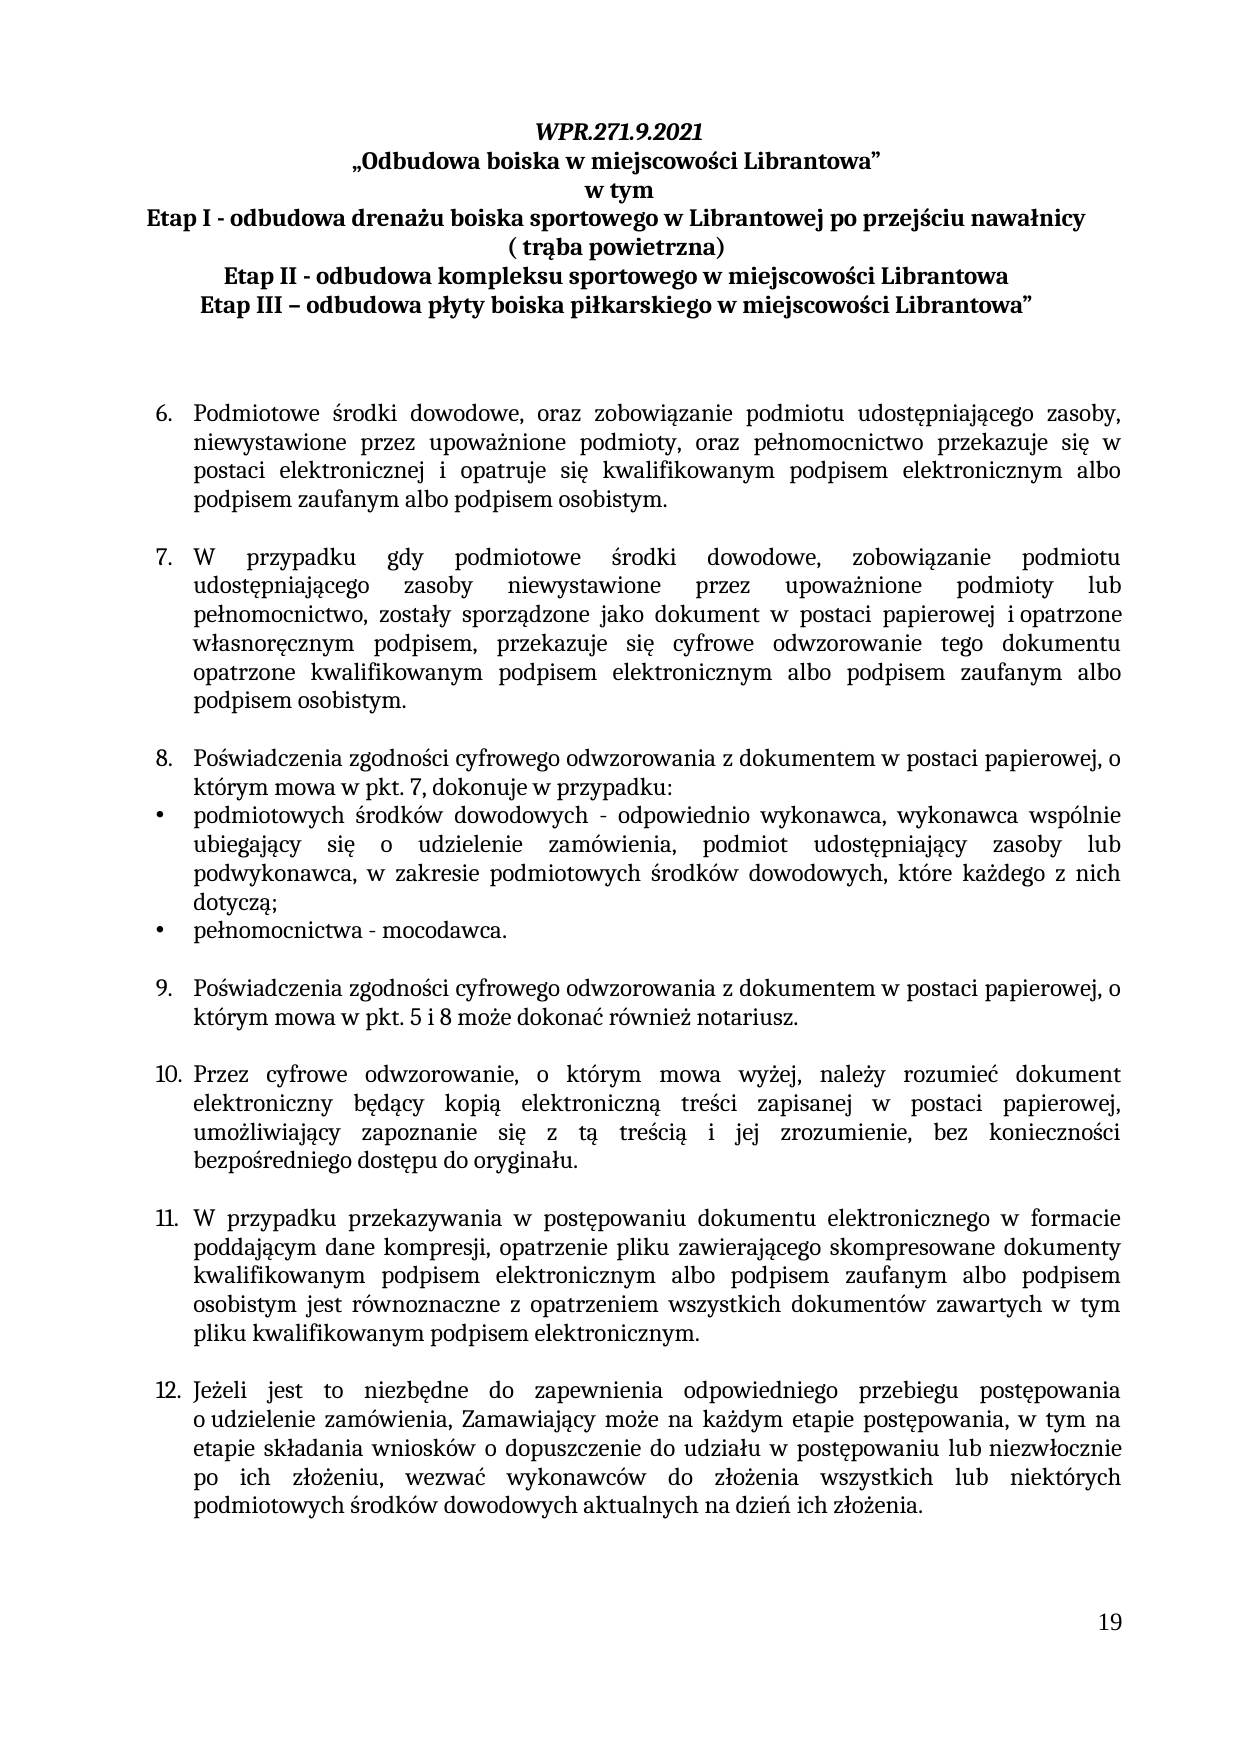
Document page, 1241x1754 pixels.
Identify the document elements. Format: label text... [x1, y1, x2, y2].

list Podmiotowe środki dowodowe, oraz zobowiązanie podmiotu udostępniającego zasoby, niewystawione przez upoważnione podmioty, oraz pełnomocnictwo przekazuje się w postaci elektronicznej i opatruje się kwalifikowanym podpisem elektronicznym albo podpisem zaufanym albo podpisem osobistym. [156, 399, 1122, 514]
list Poświadczenia zgodności cyfrowego odwzorowania z dokumentem w postaci papierowej, o którym mowa w pkt. 7, dokonuje w przypadku: [156, 744, 1122, 801]
list W przypadku gdy podmiotowe środki dowodowe, zobowiązanie podmiotu udostępniającego zasoby niewystawione przez upoważnione podmioty lub pełnomocnictwo, zostały sporządzone jako dokument w postaci papierowej i opatrzone własnoręcznym podpisem, przekazuje się cyfrowe odwzorowanie tego dokumentu opatrzone kwalifikowanym podpisem elektronicznym albo podpisem zaufanym albo podpisem osobistym. [156, 543, 1122, 715]
list Poświadczenia zgodności cyfrowego odwzorowania z dokumentem w postaci papierowej, o którym mowa w pkt. 5 i 8 może dokonać również notariusz. [156, 974, 1122, 1031]
list W przypadku przekazywania w postępowaniu dokumentu elektronicznego w formacie poddającym dane kompresji, opatrzenie pliku zawierającego skompresowane dokumenty kwalifikowanym podpisem elektronicznym albo podpisem zaufanym albo podpisem osobistym jest równoznaczne z opatrzeniem wszystkich dokumentów zawartych w tym pliku kwalifikowanym podpisem elektronicznym. [156, 1204, 1122, 1348]
list podmiotowych środków dowodowych - odpowiednio wykonawca, wykonawca wspólnie ubiegający się o udzielenie zamówienia, podmiot udostępniający zasoby lub podwykonawca, w zakresie podmiotowych środków dowodowych, które każdego z nich dotyczą; [156, 801, 1122, 916]
list pełnomocnictwa - mocodawca. [156, 916, 1122, 945]
list Jeżeli jest to niezbędne do zapewnienia odpowiedniego przebiegu postępowania o udzielenie zamówienia, Zamawiający może na każdym etapie postępowania, w tym na etapie składania wniosków o dopuszczenie do udziału w postępowaniu lub niezwłocznie po ich złożeniu, wezwać wykonawców do złożenia wszystkich lub niektórych podmiotowych środków dowodowych aktualnych na dzień ich złożenia. [156, 1376, 1122, 1520]
list Przez cyfrowe odwzorowanie, o którym mowa wyżej, należy rozumieć dokument elektroniczny będący kopią elektroniczną treści zapisanej w postaci papierowej, umożliwiający zapoznanie się z tą treścią i jej zrozumienie, bez konieczności bezpośredniego dostępu do oryginału. [156, 1060, 1122, 1175]
